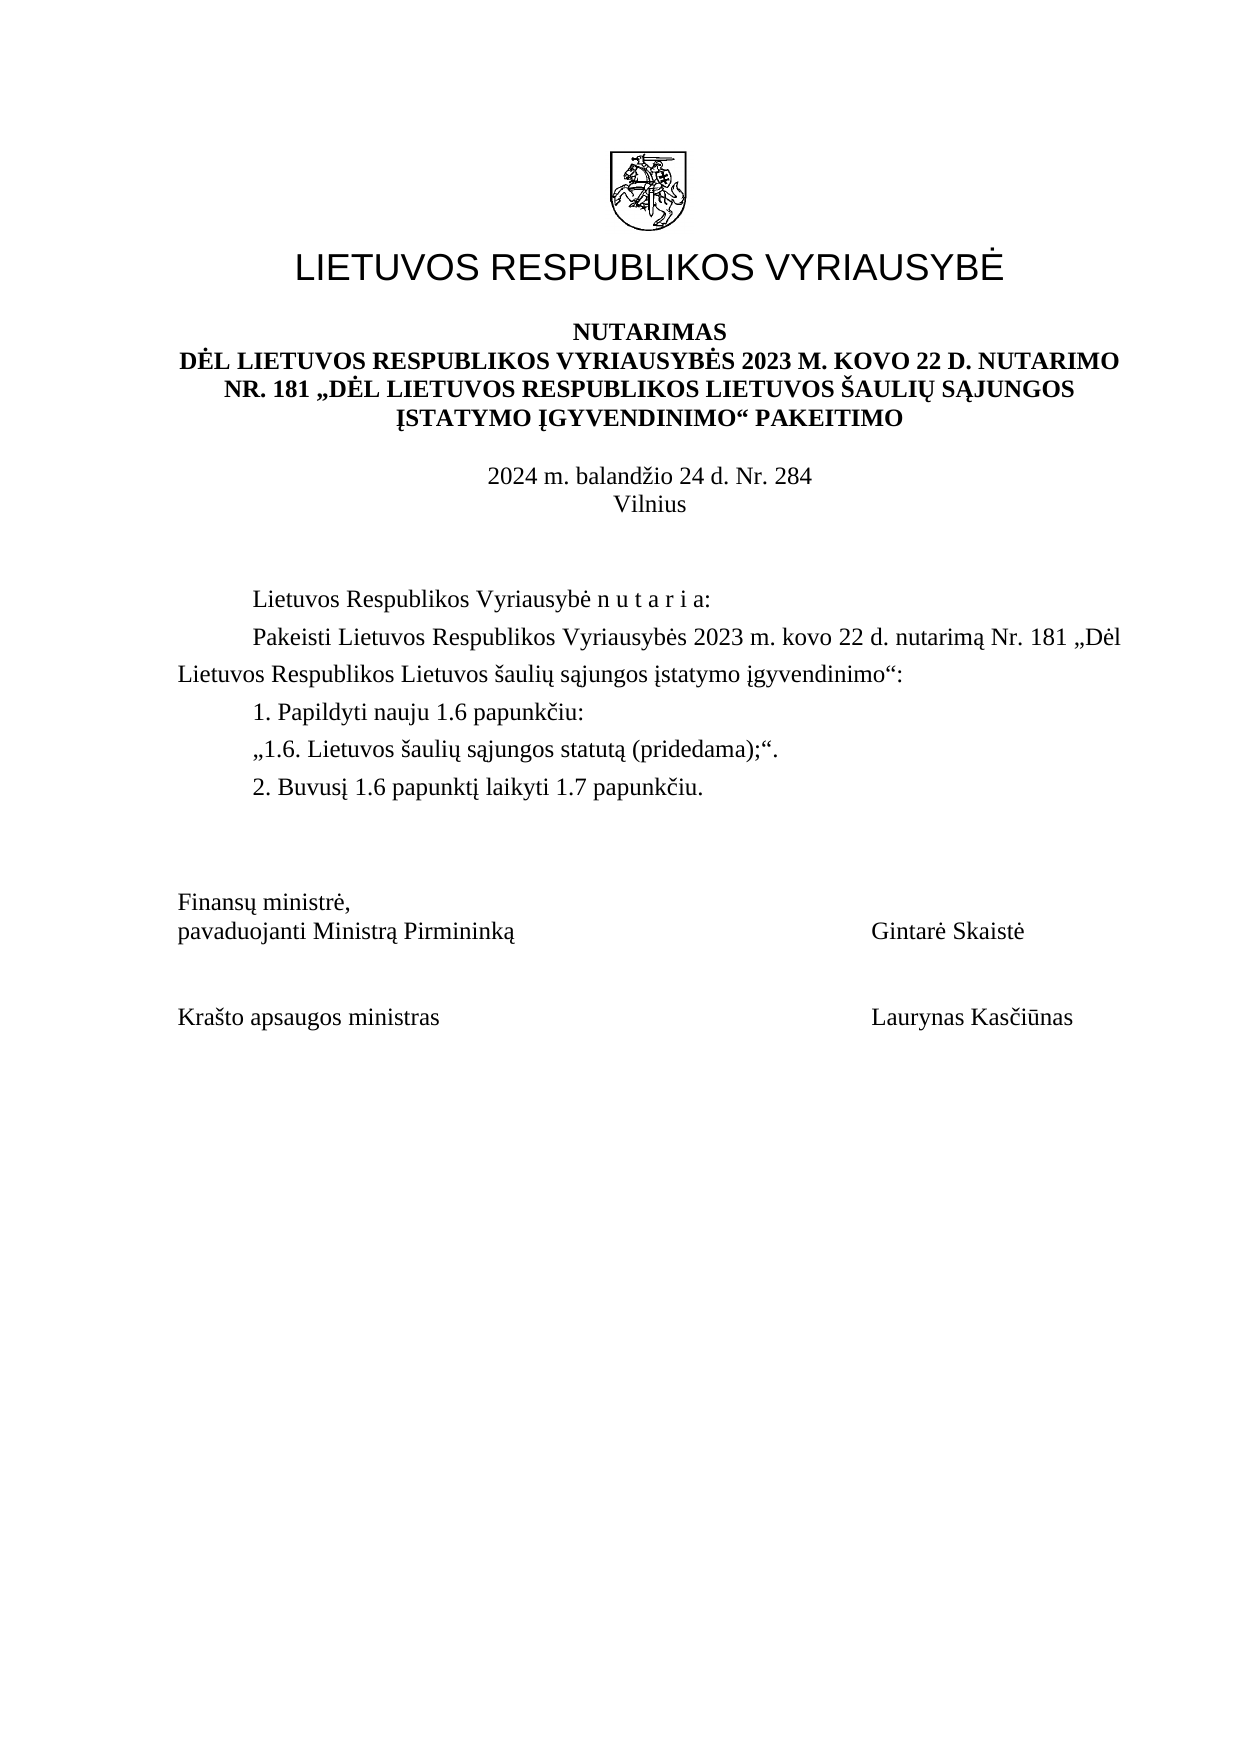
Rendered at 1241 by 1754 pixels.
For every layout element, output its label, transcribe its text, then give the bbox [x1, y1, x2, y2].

text Pakeisti Lietuvos Respublikos Vyriausybės 2023 m. kovo 22 d. nutarimą Nr. 181 „Dėl Lietuvos Respublikos Lietuvos šaulių sąjungos įstatymo įgyvendinimo“: [177, 613, 1122, 688]
text Finansų ministrė, [177, 887, 1122, 916]
text Lietuvos Respublikos Vyriausybė n u t a r i a: [177, 576, 1122, 613]
text Krašto apsaugos ministras Laurynas Kasčiūnas [177, 1002, 1122, 1031]
text „1.6. Lietuvos šaulių sąjungos statutą (pridedama);“. [177, 726, 1122, 763]
text 1. Papildyti nauju 1.6 papunkčiu: [177, 688, 1122, 726]
text DĖL LIETUVOS RESPUBLIKOS VYRIAUSYBĖS 2023 M. KOVO 22 D. NUTARIMO NR. 181 „DĖL LIETUVOS RESPUBLIKOS LIETUVOS ŠAULIŲ SĄJUNGOS ĮSTATYMO ĮGYVENDINIMO“ PAKEITIMO [177, 346, 1122, 432]
text nutarimas [177, 317, 1122, 346]
text Lietuvos Respublikos Vyriausybė [177, 245, 1122, 288]
text 2. Buvusį 1.6 papunktį laikyti 1.7 papunkčiu. [177, 763, 1122, 801]
text Vilnius [177, 489, 1122, 518]
text pavaduojanti Ministrą Pirmininką Gintarė Skaistė [177, 916, 1122, 944]
text 2024 m. balandžio 24 d. Nr. 284 [177, 461, 1122, 489]
